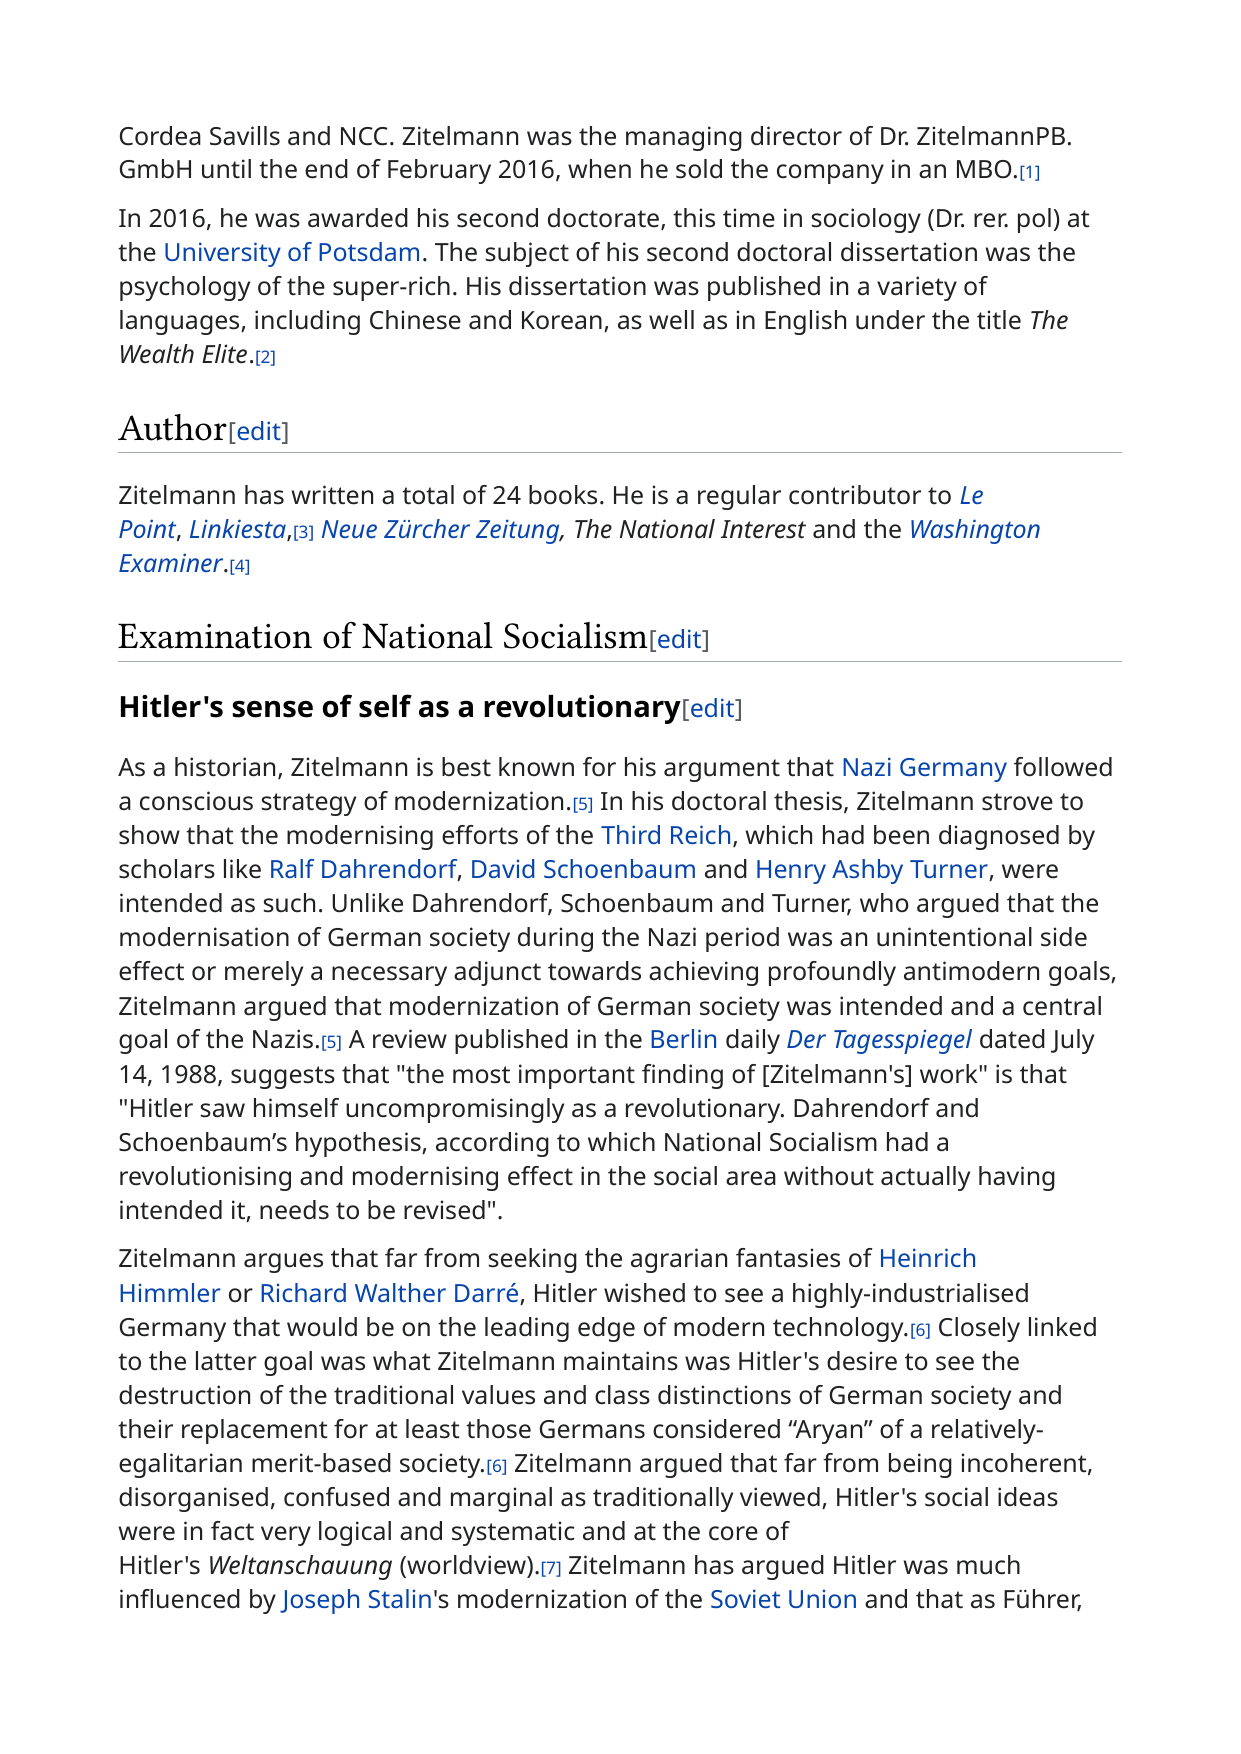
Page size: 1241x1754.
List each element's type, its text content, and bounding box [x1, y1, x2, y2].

text Zitelmann argues that far from seeking the agrarian fantasies of Heinrich Himmler or Richard Walther Darré, Hitler wished to see a highly-industrialised Germany that would be on the leading edge of modern technology.[6] Closely linked to the latter goal was what Zitelmann maintains was Hitler's desire to see the destruction of the traditional values and class distinctions of German society and their replacement for at least those Germans considered “Aryan” of a relatively-egalitarian merit-based society.[6] Zitelmann argued that far from being incoherent, disorganised, confused and marginal as traditionally viewed, Hitler's social ideas were in fact very logical and systematic and at the core of Hitler's Weltanschauung (worldview).[7] Zitelmann has argued Hitler was much influenced by Joseph Stalin's modernization of the Soviet Union and that as Führer, [118, 1241, 1122, 1616]
subtitle Author[edit] [118, 407, 1122, 452]
subtitle Hitler's sense of self as a revolutionary[edit] [118, 686, 1122, 726]
text As a historian, Zitelmann is best known for his argument that Nazi Germany followed a conscious strategy of modernization.[5] In his doctoral thesis, Zitelmann strove to show that the modernising efforts of the Third Reich, which had been diagnosed by scholars like Ralf Dahrendorf, David Schoenbaum and Henry Ashby Turner, were intended as such. Unlike Dahrendorf, Schoenbaum and Turner, who argued that the modernisation of German society during the Nazi period was an unintentional side effect or merely a necessary adjunct towards achieving profoundly antimodern goals, Zitelmann argued that modernization of German society was intended and a central goal of the Nazis.[5] A review published in the Berlin daily Der Tagesspiegel dated July 14, 1988, suggests that "the most important finding of [Zitelmann's] work" is that "Hitler saw himself uncompromisingly as a revolutionary. Dahrendorf and Schoenbaum’s hypothesis, according to which National Socialism had a revolutionising and modernising effect in the social area without actually having intended it, needs to be revised". [118, 750, 1122, 1227]
text In 2016, he was awarded his second doctorate, this time in sociology (Dr. rer. pol) at the University of Potsdam. The subject of his second doctoral dissertation was the psychology of the super-rich. His dissertation was published in a variety of languages, including Chinese and Korean, as well as in English under the title The Wealth Elite.[2] [118, 201, 1122, 371]
subtitle Examination of National Socialism[edit] [118, 615, 1122, 661]
text Zitelmann has written a total of 24 books. He is a regular contributor to Le Point, Linkiesta,[3] Neue Zürcher Zeitung, The National Interest and the Washington Examiner.[4] [118, 478, 1122, 580]
text Cordea Savills and NCC. Zitelmann was the managing director of Dr. ZitelmannPB. GmbH until the end of February 2016, when he sold the company in an MBO.[1] [118, 118, 1122, 186]
